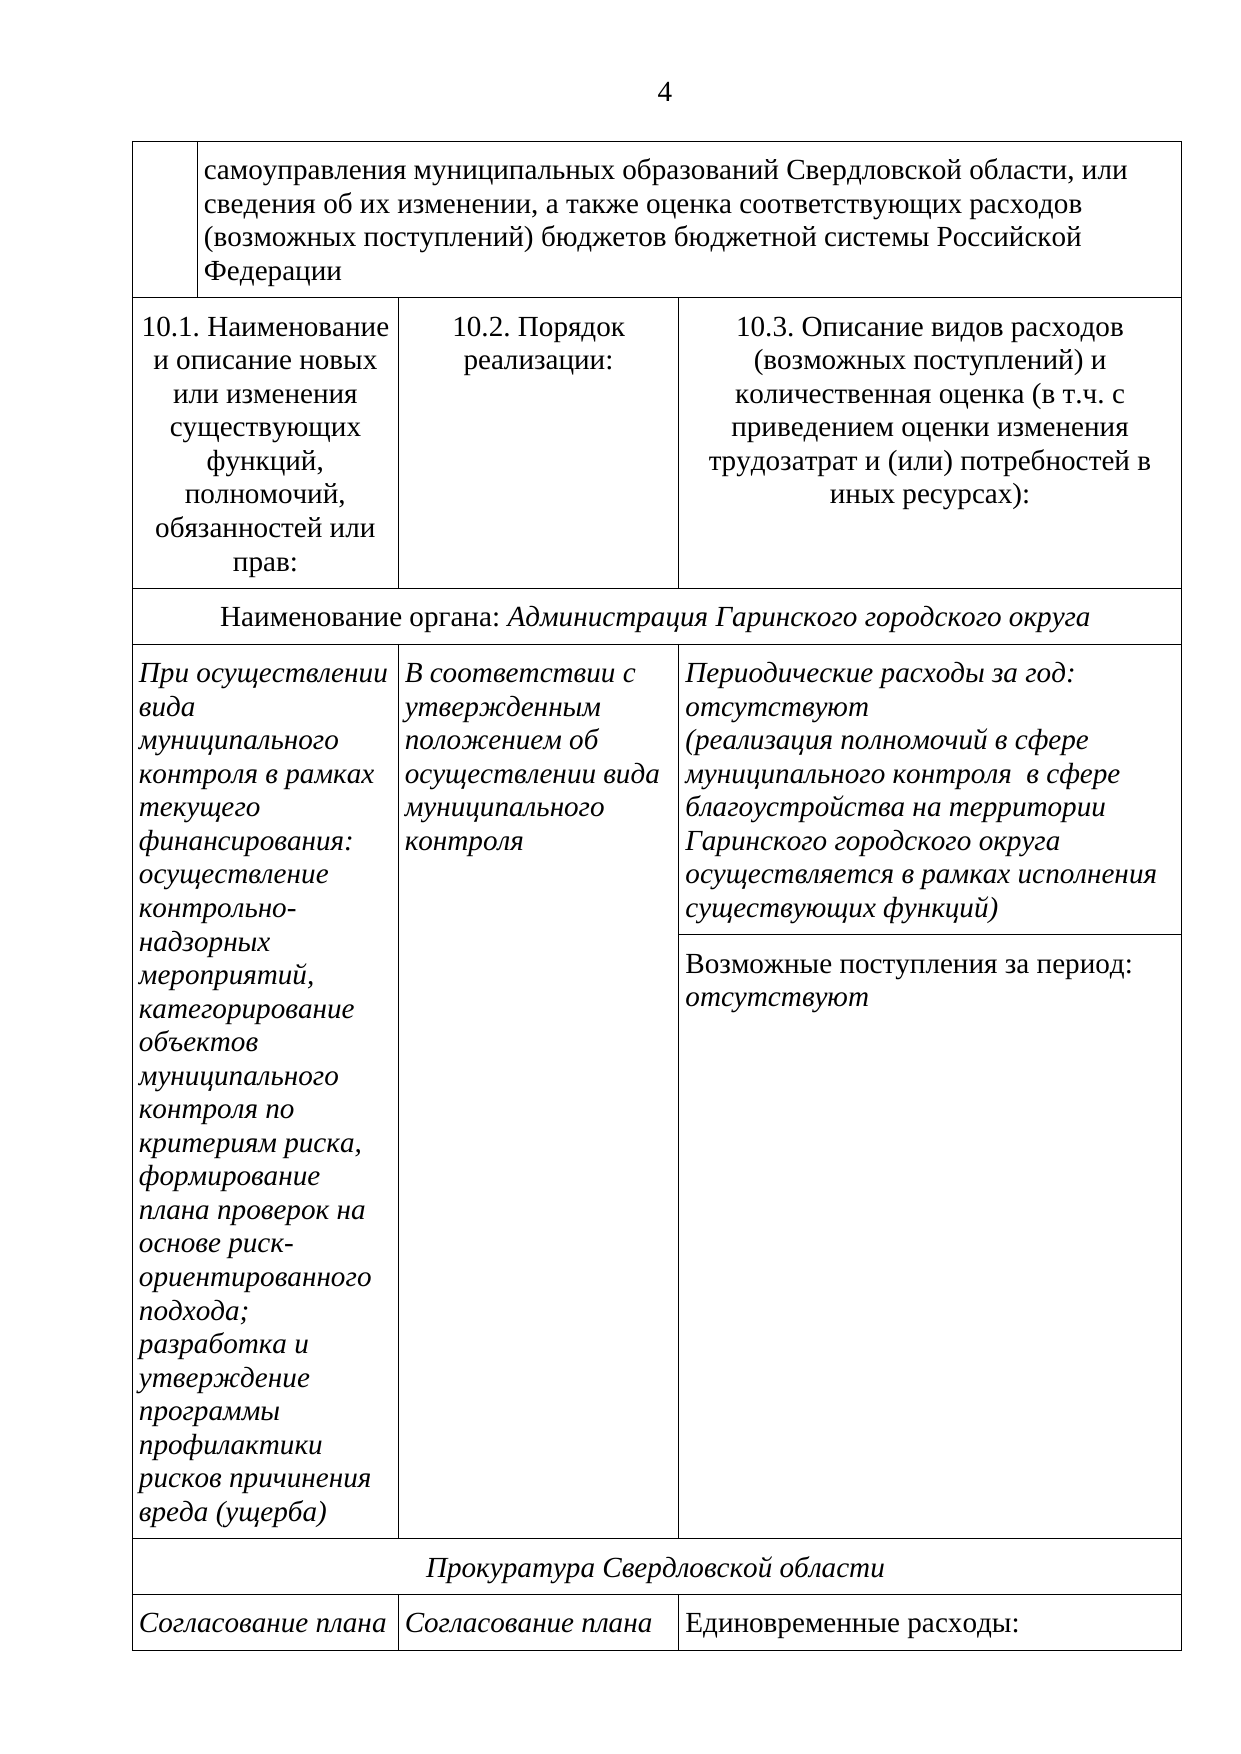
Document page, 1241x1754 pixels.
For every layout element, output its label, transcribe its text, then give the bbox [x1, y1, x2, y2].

table_cell 10.2. Порядок реализации: [399, 298, 678, 588]
table_cell Прокуратура Свердловской области [133, 1539, 1181, 1594]
table_cell Единовременные расходы: [679, 1595, 1181, 1650]
table_cell [133, 142, 197, 297]
table_cell Наименование органа: Администрация Гаринского городского округа [133, 589, 1181, 644]
table_cell Согласование плана [133, 1595, 398, 1650]
table_cell самоуправления муниципальных образований Свердловской области, или сведения об их изменении, а также оценка соответствующих расходов (возможных поступлений) бюджетов бюджетной системы Российской Федерации [198, 142, 1181, 297]
table_cell В соответствии с утвержденным положением об осуществлении вида муниципального контроля [399, 645, 678, 1538]
table_cell 10.3. Описание видов расходов (возможных поступлений) и количественная оценка (в т.ч. с приведением оценки изменения трудозатрат и (или) потребностей в иных ресурсах): [679, 298, 1181, 588]
table_cell Периодические расходы за год: отсутствуют (реализация полномочий в сфере муниципального контроля в сфере благоустройства на территории Гаринского городского округа осуществляется в рамках исполнения существующих функций) [679, 645, 1181, 934]
table_cell При осуществлении вида муниципального контроля в рамках текущего финансирования: осуществление контрольно-надзорных мероприятий, категорирование объектов муниципального контроля по критериям риска, формирование плана проверок на основе риск-ориентированного подхода; разработка и утверждение программы профилактики рисков причинения вреда (ущерба) [133, 645, 398, 1538]
table_cell Возможные поступления за период: отсутствуют [679, 935, 1181, 1538]
table_cell Согласование плана [399, 1595, 678, 1650]
table_cell 10.1. Наименование и описание новых или изменения существующих функций, полномочий, обязанностей или прав: [133, 298, 398, 588]
